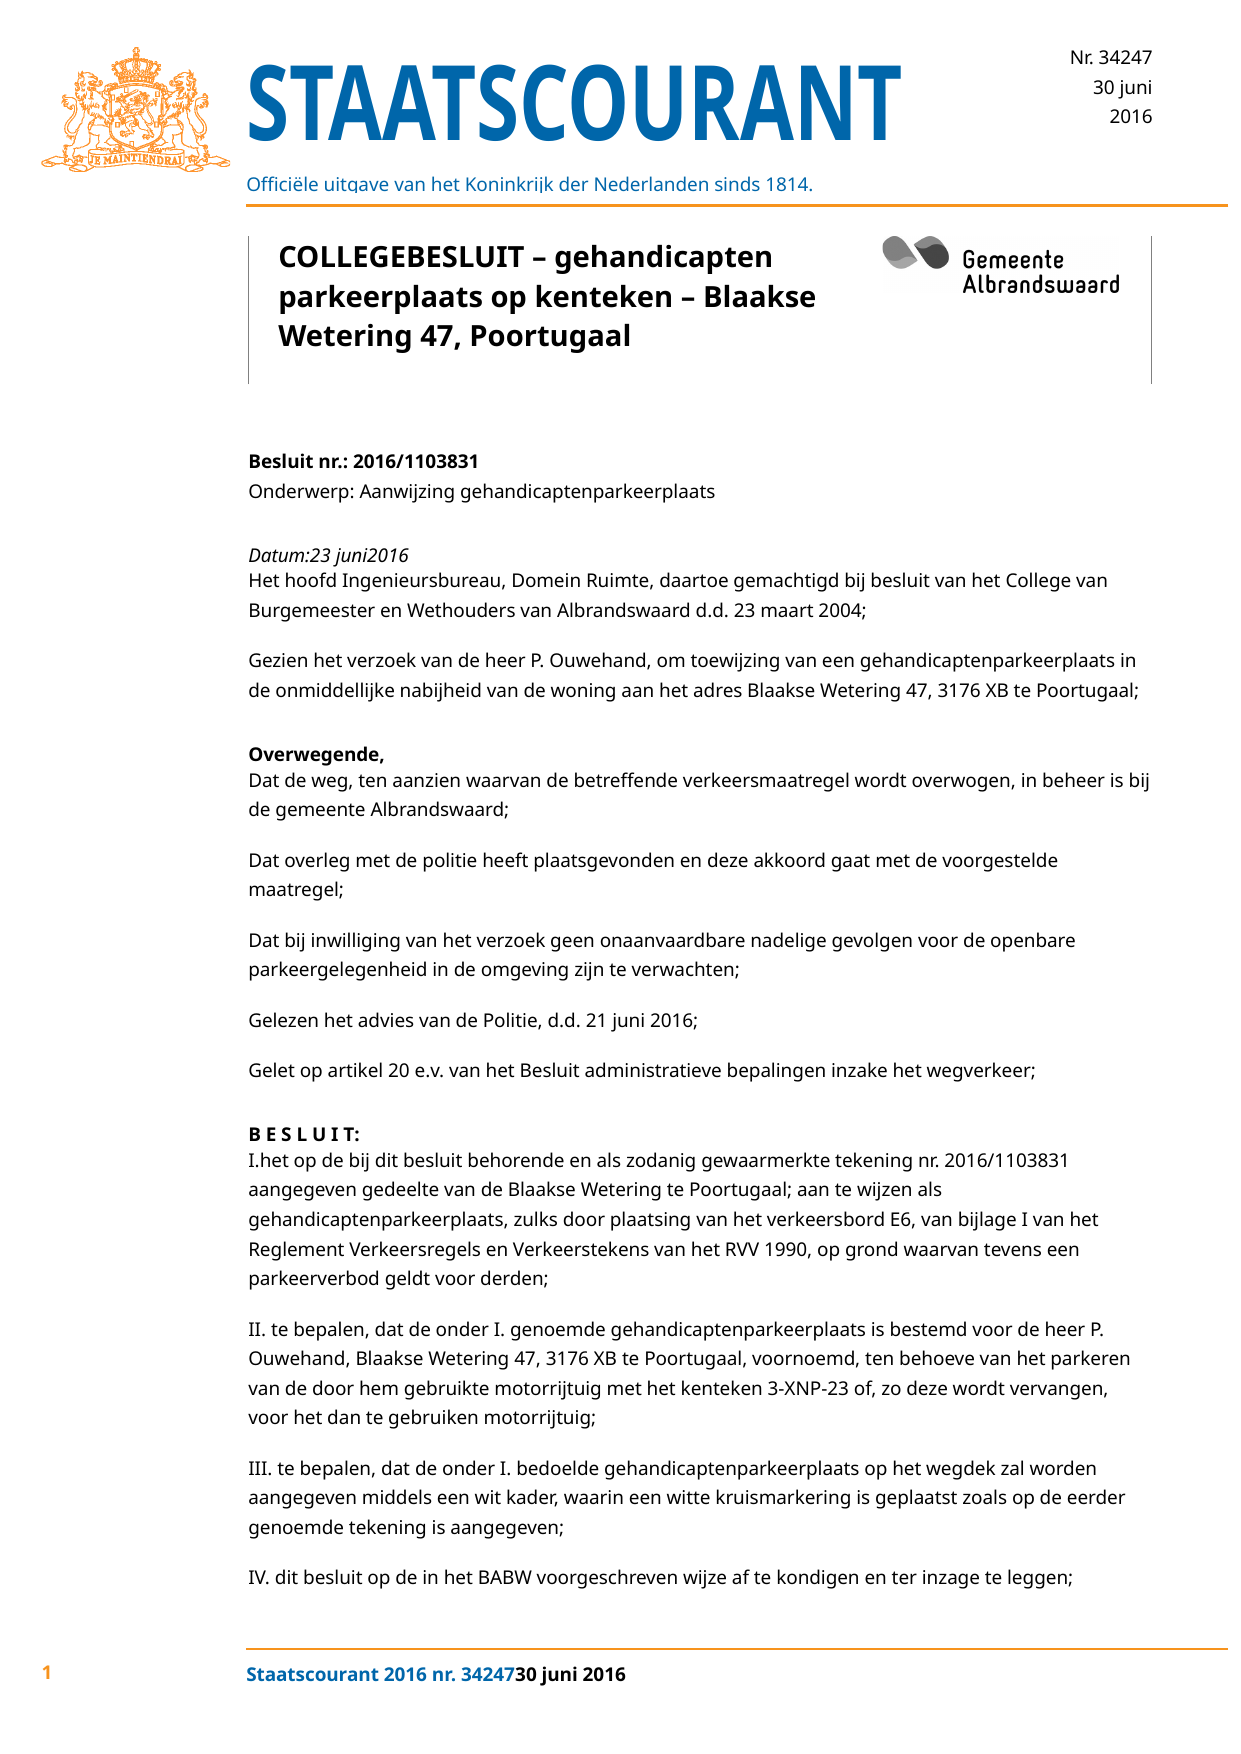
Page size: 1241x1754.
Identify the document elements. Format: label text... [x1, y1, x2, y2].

table_header COLLEGEBESLUIT – gehandicapten parkeerplaats op kenteken – Blaakse Wetering 47, Poortugaal [249, 236, 850, 384]
text Datum:23 juni2016 [248, 542, 1152, 568]
text Besluit nr.: 2016/1103831 [248, 448, 1152, 474]
text Dat bij inwilliging van het verzoek geen onaanvaardbare nadelige gevolgen voor de openbare parkeergelegenheid in de omgeving zijn te verwachten; [248, 927, 1152, 982]
text Gelezen het advies van de Politie, d.d. 21 juni 2016; [248, 1007, 1152, 1033]
text IV. dit besluit op de in het BABW voorgeschreven wijze af te kondigen en ter inzage te leggen; [248, 1564, 1152, 1590]
text I.het op de bij dit besluit behorende en als zodanig gewaarmerkte tekening nr. 2016/1103831 aangegeven gedeelte van de Blaakse Wetering te Poortugaal; aan te wijzen als gehandicaptenparkeerplaats, zulks door plaatsing van het verkeersbord E6, van bijlage I van het Reglement Verkeersregels en Verkeerstekens van het RVV 1990, op grond waarvan tevens een parkeerverbod geldt voor derden; [248, 1147, 1152, 1291]
picture [882, 236, 1119, 293]
text III. te bepalen, dat de onder I. bedoelde gehandicaptenparkeerplaats op het wegdek zal worden aangegeven middels een wit kader, waarin een witte kruismarkering is geplaatst zoals op de eerder genoemde tekening is aangegeven; [248, 1455, 1152, 1540]
text Het hoofd Ingenieursbureau, Domein Ruimte, daartoe gemachtigd bij besluit van het College van Burgemeester en Wethouders van Albrandswaard d.d. 23 maart 2004; [248, 568, 1152, 623]
text Dat overleg met de politie heeft plaatsgevonden en deze akkoord gaat met de voorgestelde maatregel; [248, 847, 1152, 902]
text B E S L U I T: [248, 1121, 1152, 1147]
text Dat de weg, ten aanzien waarvan de betreffende verkeersmaatregel wordt overwogen, in beheer is bij de gemeente Albrandswaard; [248, 767, 1152, 822]
text Overwegende, [248, 741, 1152, 767]
text Gezien het verzoek van de heer P. Ouwehand, om toewijzing van een gehandicaptenparkeerplaats in de onmiddellijke nabijheid van de woning aan het adres Blaakse Wetering 47, 3176 XB te Poortugaal; [248, 648, 1152, 703]
text Onderwerp: Aanwijzing gehandicaptenparkeerplaats [248, 478, 1152, 504]
text Gelet op artikel 20 e.v. van het Besluit administratieve bepalingen inzake het wegverkeer; [248, 1057, 1152, 1083]
text II. te bepalen, dat de onder I. genoemde gehandicaptenparkeerplaats is bestemd voor de heer P. Ouwehand, Blaakse Wetering 47, 3176 XB te Poortugaal, voornoemd, ten behoeve van het parkeren van de door hem gebruikte motorrijtuig met het kenteken 3-XNP-23 of, zo deze wordt vervangen, voor het dan te gebruiken motorrijtuig; [248, 1316, 1152, 1430]
table_header [850, 236, 1151, 384]
picture [41, 47, 231, 172]
